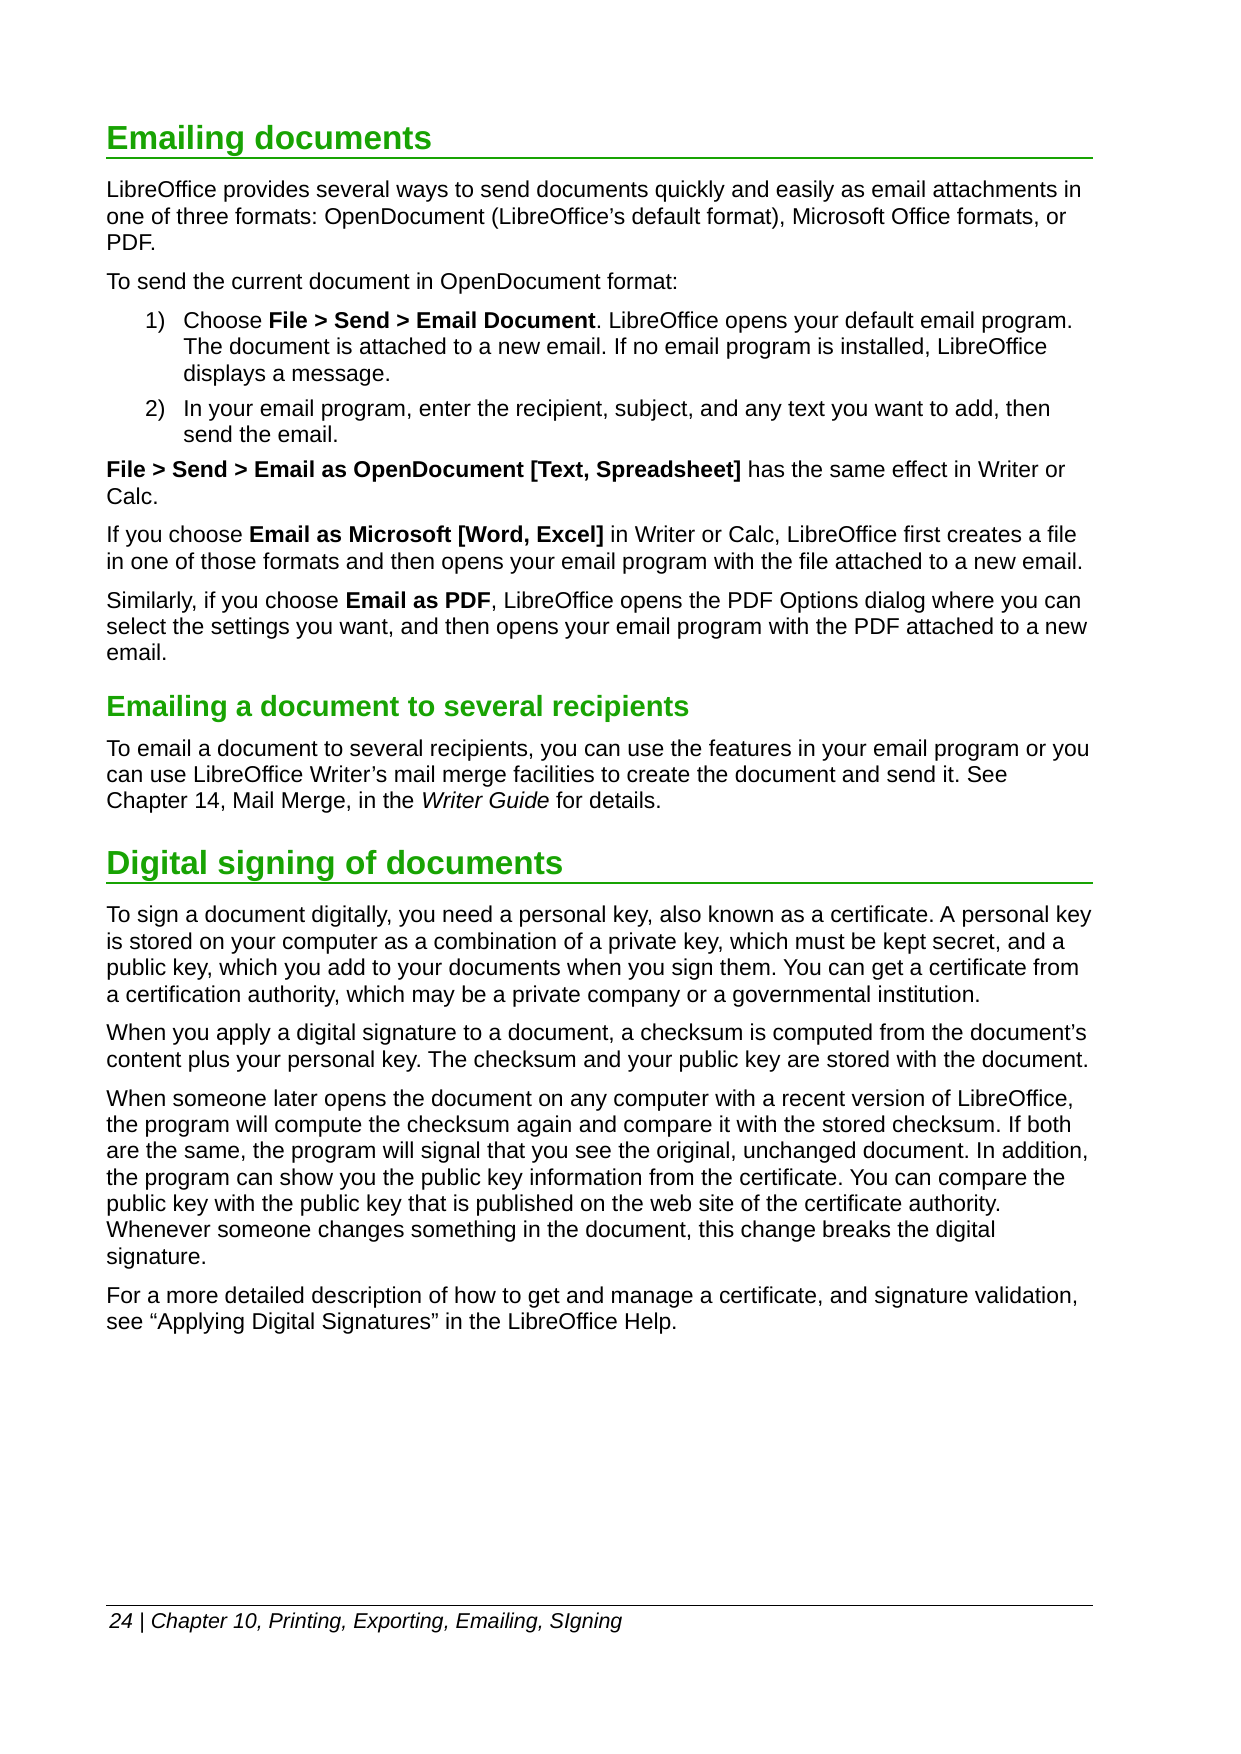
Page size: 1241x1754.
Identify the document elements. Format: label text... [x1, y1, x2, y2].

text When you apply a digital signature to a document, a checksum is computed from the document’s content plus your personal key. The checksum and your public key are stored with the document. [106, 1019, 1093, 1072]
subtitle Emailing a document to several recipients [106, 689, 1093, 723]
text Similarly, if you choose Email as PDF, LibreOffice opens the PDF Options dialog where you can select the settings you want, and then opens your email program with the PDF attached to a new email. [106, 587, 1093, 666]
list Choose File > Send > Email Document. LibreOffice opens your default email program. The document is attached to a new email. If no email program is installed, LibreOffice displays a message. [165, 307, 1093, 386]
text To email a document to several recipients, you can use the features in your email program or you can use LibreOffice Writer’s mail merge facilities to create the document and send it. See Chapter 14, Mail Merge, in the Writer Guide for details. [106, 735, 1093, 814]
text LibreOffice provides several ways to send documents quickly and easily as email attachments in one of three formats: OpenDocument (LibreOffice’s default format), Microsoft Office formats, or PDF. [106, 176, 1093, 255]
text When someone later opens the document on any computer with a recent version of LibreOffice, the program will compute the checksum again and compare it with the stored checksum. If both are the same, the program will signal that you see the original, unchanged document. In addition, the program can show you the public key information from the certificate. You can compare the public key with the public key that is published on the web site of the certificate authority. Whenever someone changes something in the document, this change breaks the digital signature. [106, 1084, 1093, 1269]
text For a more detailed description of how to get and manage a certificate, and signature validation, see “Applying Digital Signatures” in the LibreOffice Help. [106, 1282, 1093, 1334]
list To send the current document in OpenDocument format: [106, 268, 1093, 294]
text If you choose Email as Microsoft [Word, Excel] in Writer or Calc, LibreOffice first creates a file in one of those formats and then opens your email program with the file attached to a new email. [106, 521, 1093, 574]
text File > Send > Email as OpenDocument [Text, Spreadsheet] has the same effect in Writer or Calc. [106, 456, 1093, 509]
subtitle Digital signing of documents [106, 843, 1093, 882]
text To sign a document digitally, you need a personal key, also known as a certificate. A personal key is stored on your computer as a combination of a private key, which must be kept secret, and a public key, which you add to your documents when you sign them. You can get a certificate from a certification authority, which may be a private company or a governmental institution. [106, 901, 1093, 1007]
list In your email program, enter the recipient, subject, and any text you want to add, then send the email. [165, 395, 1093, 447]
subtitle Emailing documents [106, 118, 1093, 157]
